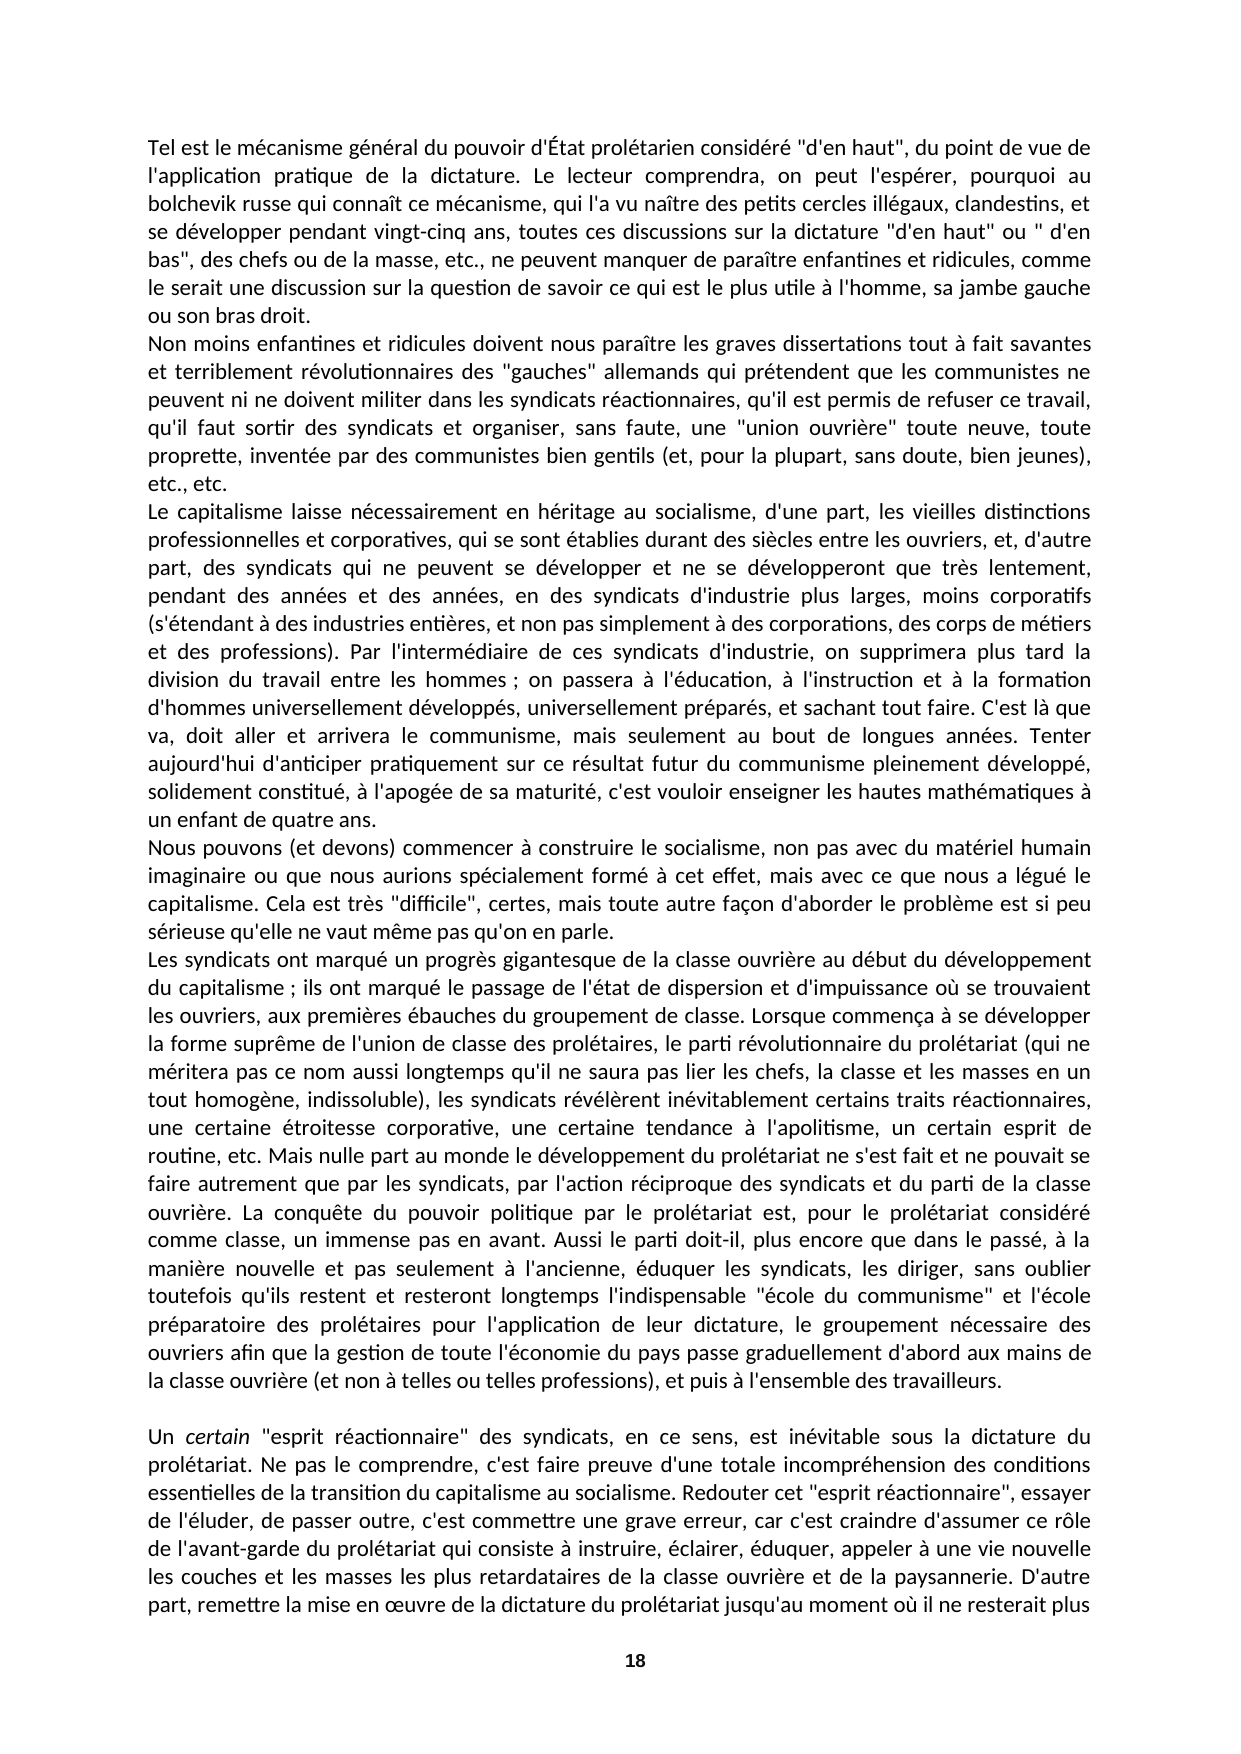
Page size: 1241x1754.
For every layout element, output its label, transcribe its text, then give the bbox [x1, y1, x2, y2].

text Nous pouvons (et devons) commencer à construire le socialisme, non pas avec du matériel humain imaginaire ou que nous aurions spécialement formé à cet effet, mais avec ce que nous a légué le capitalisme. Cela est très "difficile", certes, mais toute autre façon d'aborder le problème est si peu sérieuse qu'elle ne vaut même pas qu'on en parle. [148, 833, 1093, 945]
text Un certain "esprit réactionnaire" des syndicats, en ce sens, est inévitable sous la dictature du prolétariat. Ne pas le comprendre, c'est faire preuve d'une totale incompréhension des conditions essentielles de la transition du capitalisme au socialisme. Redouter cet "esprit réactionnaire", essayer de l'éluder, de passer outre, c'est commettre une grave erreur, car c'est craindre d'assumer ce rôle de l'avant-garde du prolétariat qui consiste à instruire, éclairer, éduquer, appeler à une vie nouvelle les couches et les masses les plus retardataires de la classe ouvrière et de la paysannerie. D'autre part, remettre la mise en œuvre de la dictature du prolétariat jusqu'au moment où il ne resterait plus [148, 1422, 1093, 1618]
text Le capitalisme laisse nécessairement en héritage au socialisme, d'une part, les vieilles distinctions professionnelles et corporatives, qui se sont établies durant des siècles entre les ouvriers, et, d'autre part, des syndicats qui ne peuvent se développer et ne se développeront que très lentement, pendant des années et des années, en des syndicats d'industrie plus larges, moins corporatifs (s'étendant à des industries entières, et non pas simplement à des corporations, des corps de métiers et des professions). Par l'intermédiaire de ces syndicats d'industrie, on supprimera plus tard la division du travail entre les hommes ; on passera à l'éducation, à l'instruction et à la formation d'hommes universellement développés, universellement préparés, et sachant tout faire. C'est là que va, doit aller et arrivera le communisme, mais seulement au bout de longues années. Tenter aujourd'hui d'anticiper pratiquement sur ce résultat futur du communisme pleinement développé, solidement constitué, à l'apogée de sa maturité, c'est vouloir enseigner les hautes mathématiques à un enfant de quatre ans. [148, 497, 1093, 833]
text Non moins enfantines et ridicules doivent nous paraître les graves dissertations tout à fait savantes et terriblement révolutionnaires des "gauches" allemands qui prétendent que les communistes ne peuvent ni ne doivent militer dans les syndicats réactionnaires, qu'il est permis de refuser ce travail, qu'il faut sortir des syndicats et organiser, sans faute, une "union ouvrière" toute neuve, toute proprette, inventée par des communistes bien gentils (et, pour la plupart, sans doute, bien jeunes), etc., etc. [148, 329, 1093, 497]
text Tel est le mécanisme général du pouvoir d'État prolétarien considéré "d'en haut", du point de vue de l'application pratique de la dictature. Le lecteur comprendra, on peut l'espérer, pourquoi au bolchevik russe qui connaît ce mécanisme, qui l'a vu naître des petits cercles illégaux, clandestins, et se développer pendant vingt-cinq ans, toutes ces discussions sur la dictature "d'en haut" ou " d'en bas", des chefs ou de la masse, etc., ne peuvent manquer de paraître enfantines et ridicules, comme le serait une discussion sur la question de savoir ce qui est le plus utile à l'homme, sa jambe gauche ou son bras droit. [148, 133, 1093, 329]
text Les syndicats ont marqué un progrès gigantesque de la classe ouvrière au début du développement du capitalisme ; ils ont marqué le passage de l'état de dispersion et d'impuissance où se trouvaient les ouvriers, aux premières ébauches du groupement de classe. Lorsque commença à se développer la forme suprême de l'union de classe des prolétaires, le parti révolutionnaire du prolétariat (qui ne méritera pas ce nom aussi longtemps qu'il ne saura pas lier les chefs, la classe et les masses en un tout homogène, indissoluble), les syndicats révélèrent inévitablement certains traits réactionnaires, une certaine étroitesse corporative, une certaine tendance à l'apolitisme, un certain esprit de routine, etc. Mais nulle part au monde le développement du prolétariat ne s'est fait et ne pouvait se faire autrement que par les syndicats, par l'action réciproque des syndicats et du parti de la classe ouvrière. La conquête du pouvoir politique par le prolétariat est, pour le prolétariat considéré comme classe, un immense pas en avant. Aussi le parti doit-il, plus encore que dans le passé, à la manière nouvelle et pas seulement à l'ancienne, éduquer les syndicats, les diriger, sans oublier toutefois qu'ils restent et resteront longtemps l'indispensable "école du communisme" et l'école préparatoire des prolétaires pour l'application de leur dictature, le groupement nécessaire des ouvriers afin que la gestion de toute l'économie du pays passe graduellement d'abord aux mains de la classe ouvrière (et non à telles ou telles professions), et puis à l'ensemble des travailleurs. [148, 945, 1093, 1394]
